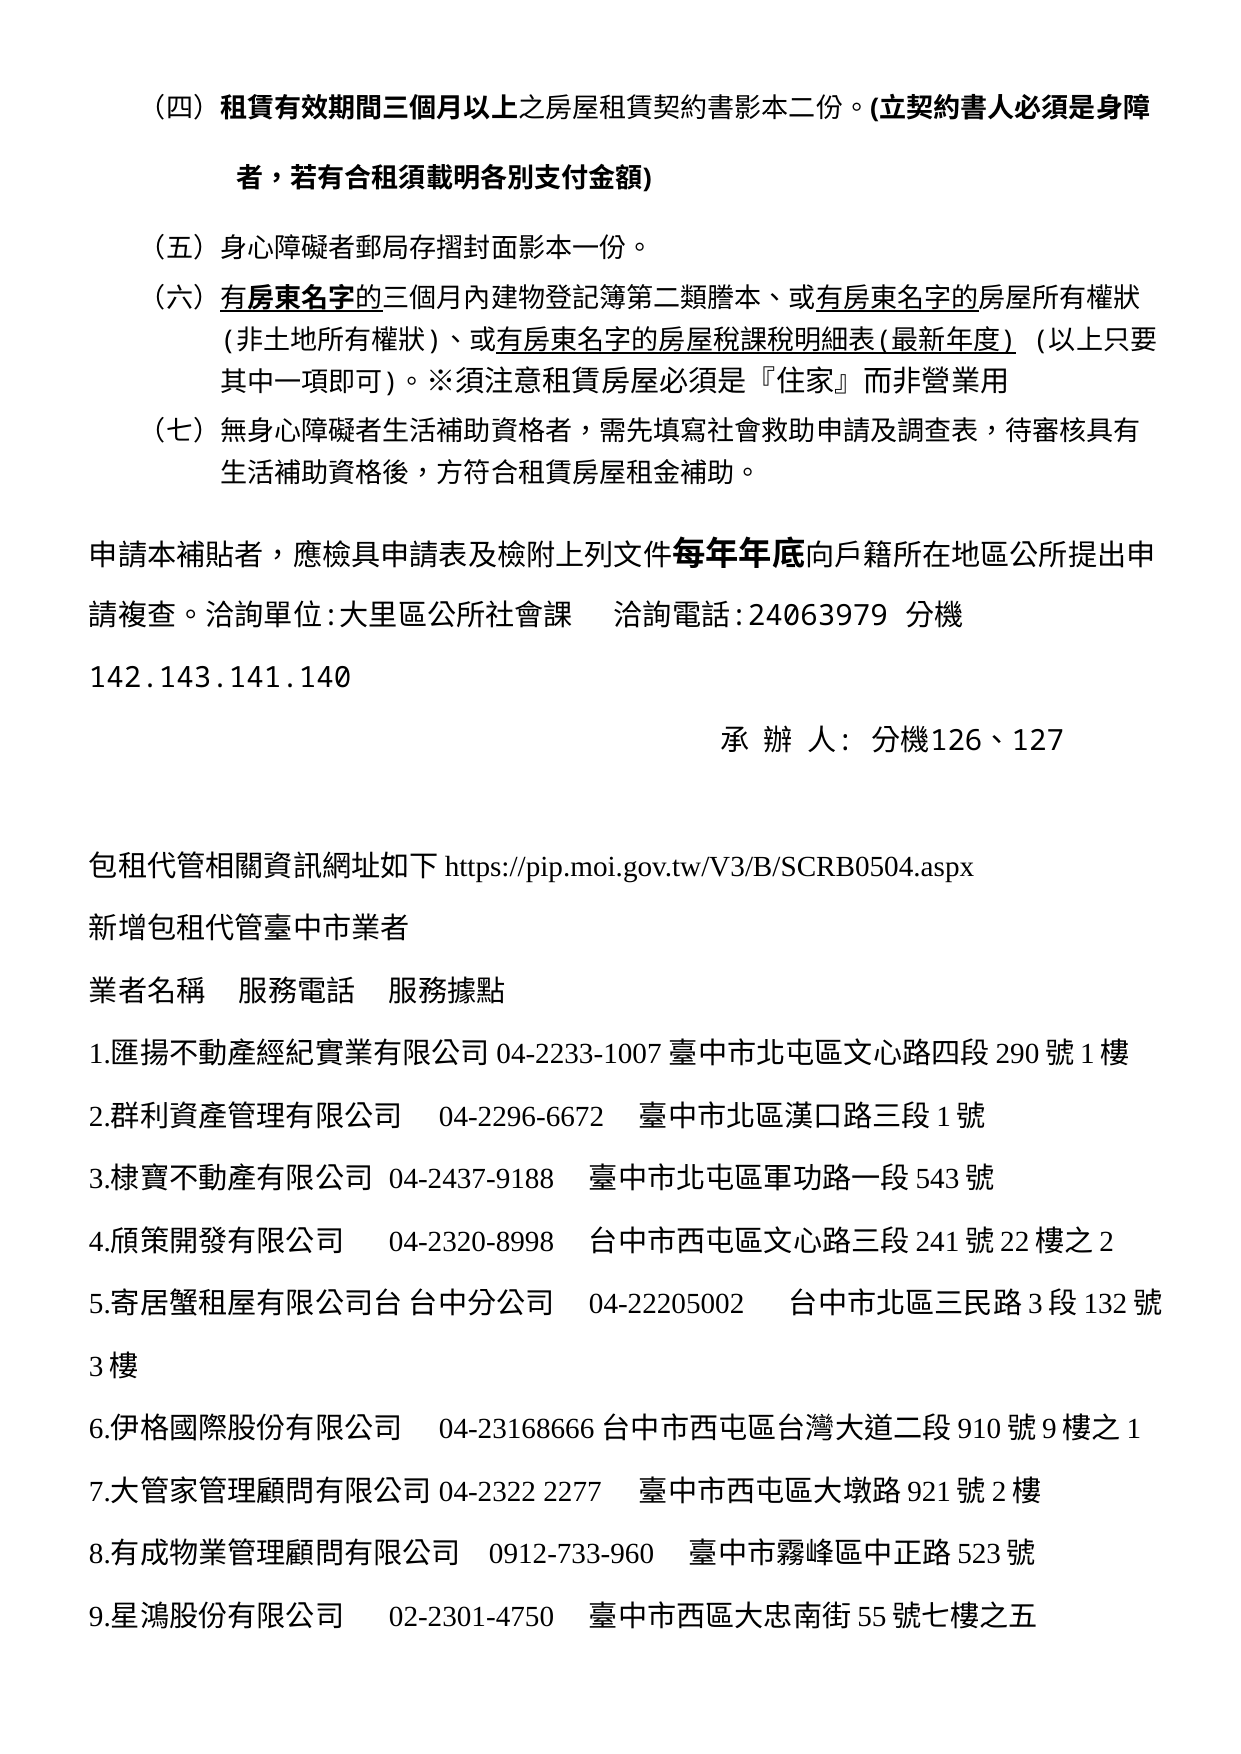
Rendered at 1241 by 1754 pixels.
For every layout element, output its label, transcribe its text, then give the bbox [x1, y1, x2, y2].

text 2.群利資產管理有限公司 04-2296-6672 臺中市北區漢口路三段1號 [89, 1072, 1167, 1134]
text 9.星鴻股份有限公司 02-2301-4750 臺中市西區大忠南街55號七樓之五 [89, 1572, 1167, 1634]
text （四）租賃有效期間三個月以上之房屋租賃契約書影本二份。(立契約書人必須是身障 [139, 64, 1167, 127]
text 業者名稱 服務電話 服務據點 [89, 947, 1167, 1009]
text 4.頎策開發有限公司 04-2320-8998 台中市西屯區文心路三段241號22樓之2 [89, 1197, 1167, 1259]
text 7.大管家管理顧問有限公司 04-2322 2277 臺中市西屯區大墩路921號2樓 [89, 1447, 1167, 1509]
text 6.伊格國際股份有限公司 04-23168666 台中市西屯區台灣大道二段910號9樓之1 [89, 1384, 1167, 1447]
text 1.匯揚不動產經紀實業有限公司 04-2233-1007 臺中市北屯區文心路四段290號1樓 [89, 1009, 1167, 1072]
text 3.棣寶不動產有限公司 04-2437-9188 臺中市北屯區軍功路一段543號 [89, 1134, 1167, 1197]
text 8.有成物業管理顧問有限公司 0912-733-960 臺中市霧峰區中正路523號 [89, 1509, 1167, 1572]
text 申請本補貼者，應檢具申請表及檢附上列文件每年年底向戶籍所在地區公所提出申請複查。洽詢單位:大里區公所社會課 洽詢電話:24063979 分機142.143.141.140 [89, 509, 1167, 697]
text （五）身心障礙者郵局存摺封面影本一份。 [139, 204, 1167, 267]
text （七）無身心障礙者生活補助資格者，需先填寫社會救助申請及調查表，待審核具有生活補助資格後，方符合租賃房屋租金補助。 [139, 407, 1167, 490]
text 包租代管相關資訊網址如下https://pip.moi.gov.tw/V3/B/SCRB0504.aspx 新增包租代管臺中市業者 [89, 822, 1167, 947]
text 5.寄居蟹租屋有限公司台 台中分公司 04-22205002 台中市北區三民路3段132號3樓 [89, 1259, 1167, 1384]
text （六）有房東名字的三個月內建物登記簿第二類謄本、或有房東名字的房屋所有權狀(非土地所有權狀)、或有房東名字的房屋稅課稅明細表(最新年度) (以上只要其中一項即可)。※須注意租賃房屋必須是『住家』而非營業用 [139, 274, 1167, 399]
text 承 辦 人: 分機126、127 [89, 697, 1240, 759]
text 者，若有合租須載明各別支付金額) [139, 134, 1167, 197]
